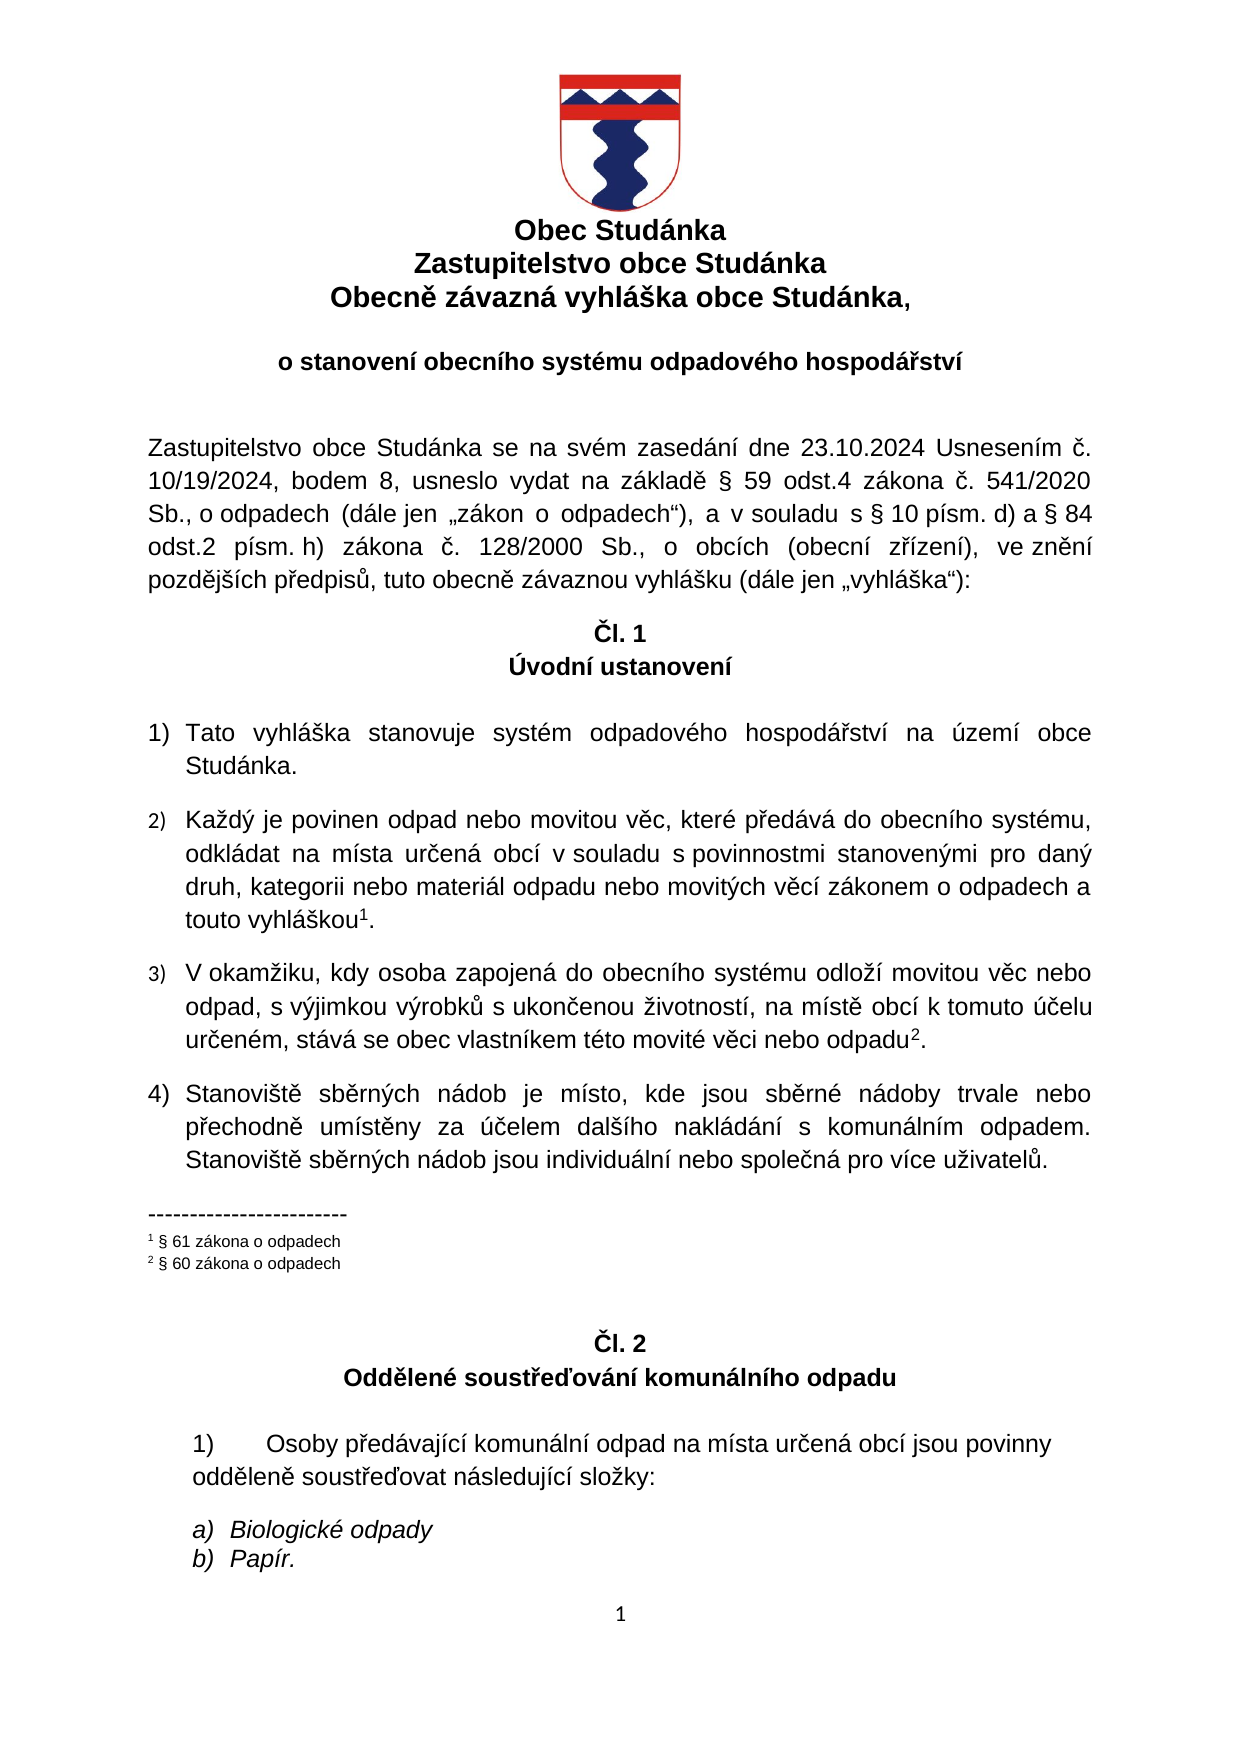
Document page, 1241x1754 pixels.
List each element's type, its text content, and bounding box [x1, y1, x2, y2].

list Biologické odpady [192, 1515, 1093, 1544]
list Každý je povinen odpad nebo movitou věc, které předává do obecního systému, odkládat na místa určená obcí v souladu s povinnostmi stanovenými pro daný druh, kategorii nebo materiál odpadu nebo movitých věcí zákonem o odpadech a touto vyhláškou1. [148, 805, 1093, 933]
text ------------------------ [148, 1199, 1093, 1227]
text Zastupitelstvo obce Studánka [148, 246, 1093, 280]
list Osoby předávající komunální odpad na místa určená obcí jsou povinny odděleně soustřeďovat následující složky: [192, 1428, 1093, 1490]
text 2 § 60 zákona o odpadech [148, 1254, 1093, 1273]
text Čl. 1 [148, 619, 1093, 648]
text o stanovení obecního systému odpadového hospodářství [148, 347, 1093, 376]
list V okamžiku, kdy osoba zapojená do obecního systému odloží movitou věc nebo odpad, s výjimkou výrobků s ukončenou životností, na místě obcí k tomuto účelu určeném, stává se obec vlastníkem této movité věci nebo odpadu2. [148, 958, 1093, 1054]
text Obec Studánka [148, 213, 1093, 246]
text 1 § 61 zákona o odpadech [148, 1232, 1093, 1251]
list Stanoviště sběrných nádob je místo, kde jsou sběrné nádoby trvale nebo přechodně umístěny za účelem dalšího nakládání s komunálním odpadem. Stanoviště sběrných nádob jsou individuální nebo společná pro více uživatelů. [148, 1079, 1093, 1173]
text Úvodní ustanovení [148, 652, 1093, 681]
text Čl. 2 [148, 1329, 1093, 1358]
list Papír. [192, 1544, 1093, 1573]
text Oddělené soustřeďování komunálního odpadu [148, 1362, 1093, 1391]
text Zastupitelstvo obce Studánka se na svém zasedání dne 23.10.2024 Usnesením č. 10/19/2024, bodem 8, usneslo vydat na základě § 59 odst.4 zákona č. 541/2020 Sb., o odpadech (dále jen „zákon o odpadech“), a v souladu s § 10 písm. d) a § 84 odst.2 písm. h) zákona č. 128/2000 Sb., o obcích (obecní zřízení), ve znění pozdějších předpisů, tuto obecně závaznou vyhlášku (dále jen „vyhláška“): [148, 433, 1093, 594]
list Tato vyhláška stanovuje systém odpadového hospodářství na území obce Studánka. [148, 718, 1093, 780]
text Obecně závazná vyhláška obce Studánka, [148, 280, 1093, 313]
